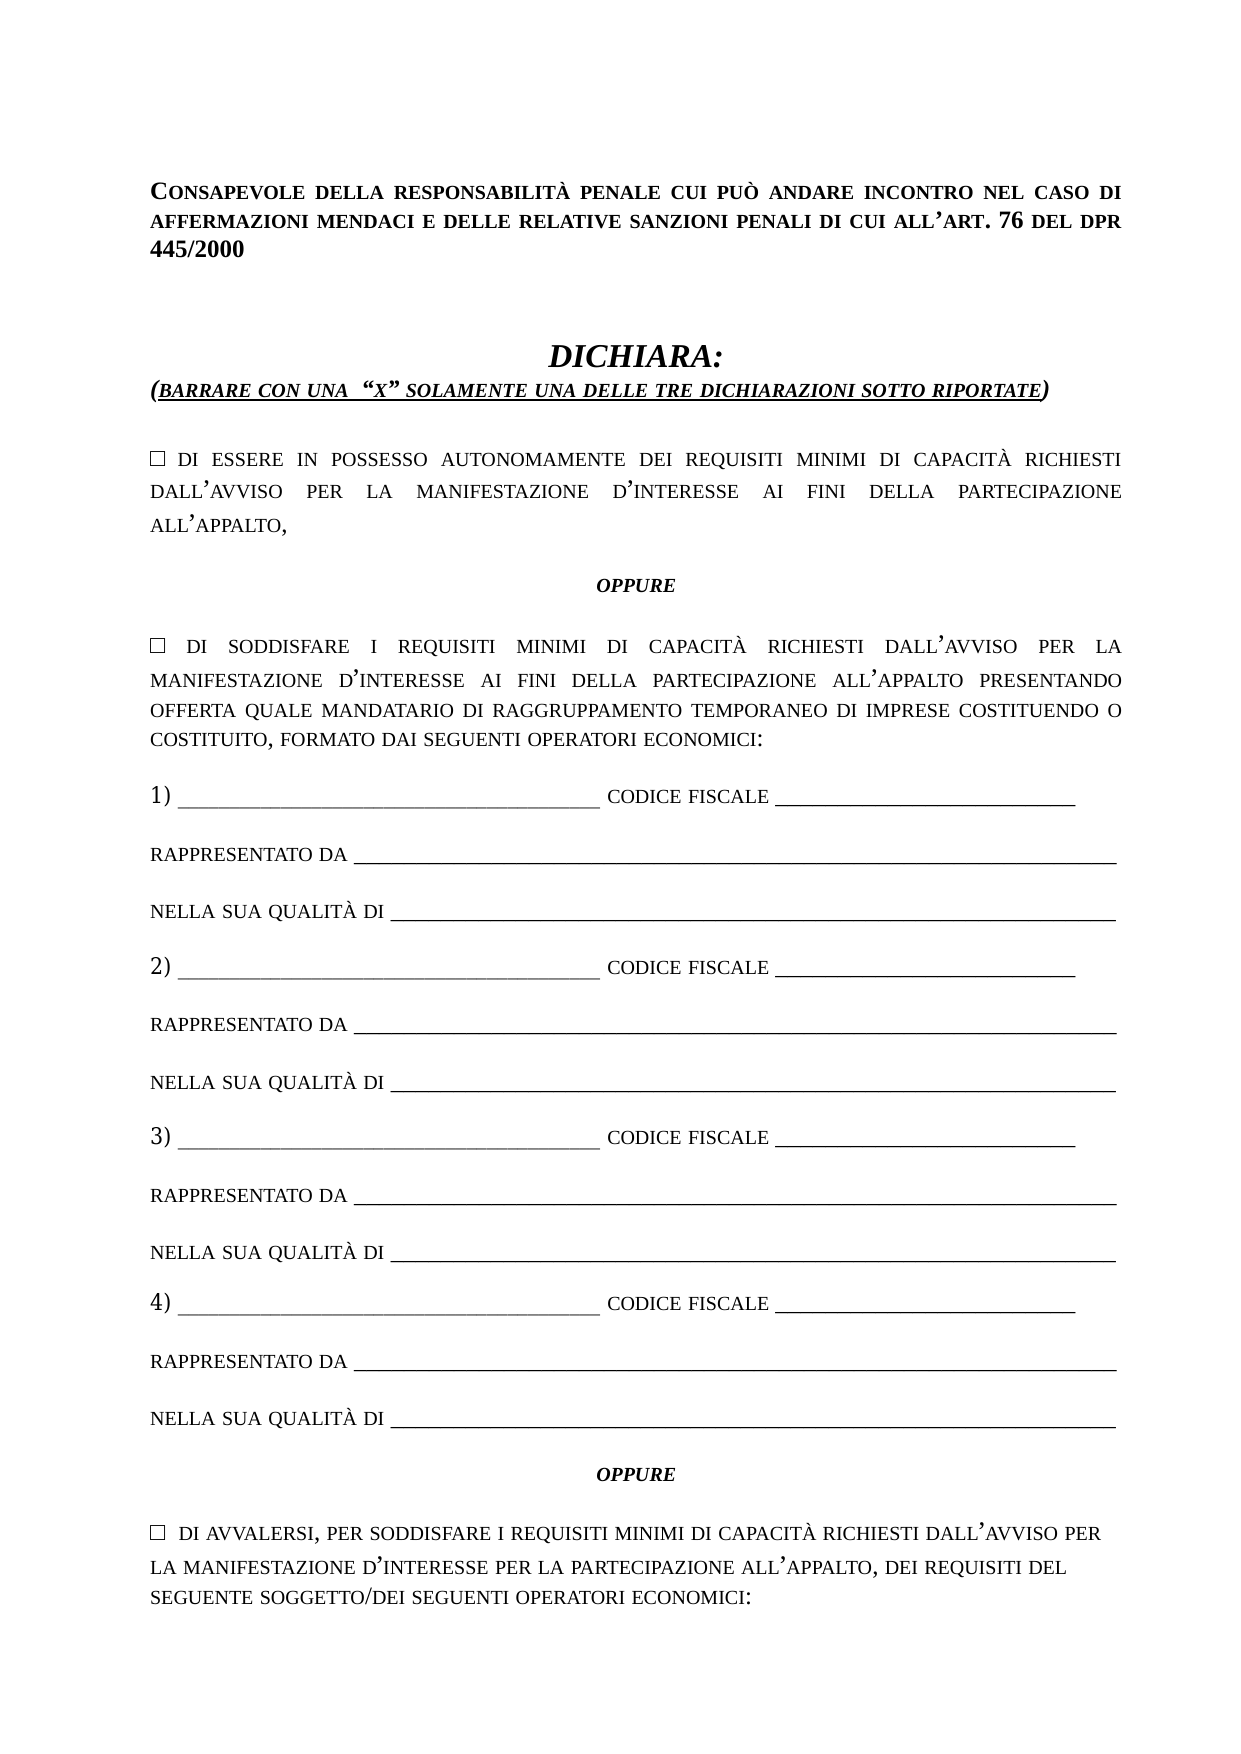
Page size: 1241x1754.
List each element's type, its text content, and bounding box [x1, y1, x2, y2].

text (barrare con una “x” solamente una delle tre dichiarazioni sotto riportate) [150, 374, 1122, 403]
text nella sua qualità di __________________________________________________________ [150, 1066, 1122, 1095]
text nella sua qualità di __________________________________________________________ [150, 1402, 1122, 1431]
text 3) _________________________________________ codice fiscale ________________________ [150, 1121, 1122, 1150]
text □ di essere in possesso autonomamente dei requisiti minimi di capacità richiesti dall’avviso per la manifestazione d’interesse ai fini della partecipazione all’appalto, [150, 443, 1122, 540]
text oppure [150, 569, 1122, 597]
text rappresentato da _____________________________________________________________ [150, 1179, 1122, 1208]
text rappresentato da _____________________________________________________________ [150, 838, 1122, 867]
text nella sua qualità di __________________________________________________________ [150, 896, 1122, 924]
text rappresentato da _____________________________________________________________ [150, 1008, 1122, 1037]
text 2) _________________________________________ codice fiscale ________________________ [150, 951, 1122, 980]
text □ di soddisfare i requisiti minimi di capacità richiesti dall’avviso per la manifestazione d’interesse ai fini della partecipazione all’appalto presentando offerta quale mandatario di raggruppamento temporaneo di imprese costituendo o costituito, formato dai seguenti operatori economici: [150, 626, 1122, 752]
text nella sua qualità di __________________________________________________________ [150, 1236, 1122, 1265]
text 4) _________________________________________ codice fiscale ________________________ [150, 1287, 1122, 1316]
text Consapevole della responsabilità penale cui può andare incontro nel caso di affermazioni mendaci e delle relative sanzioni penali di cui all’art. 76 del dpr 445/2000 [150, 176, 1122, 263]
text DICHIARA: [150, 336, 1122, 374]
text oppure [150, 1458, 1122, 1486]
text 1) _________________________________________ codice fiscale ________________________ [150, 781, 1122, 809]
text □ di avvalersi, per soddisfare i requisiti minimi di capacità richiesti dall’avviso per la manifestazione d’interesse per la partecipazione all’appalto, dei requisiti del seguente soggetto/dei seguenti operatori economici: [150, 1513, 1122, 1610]
text rappresentato da _____________________________________________________________ [150, 1345, 1122, 1373]
